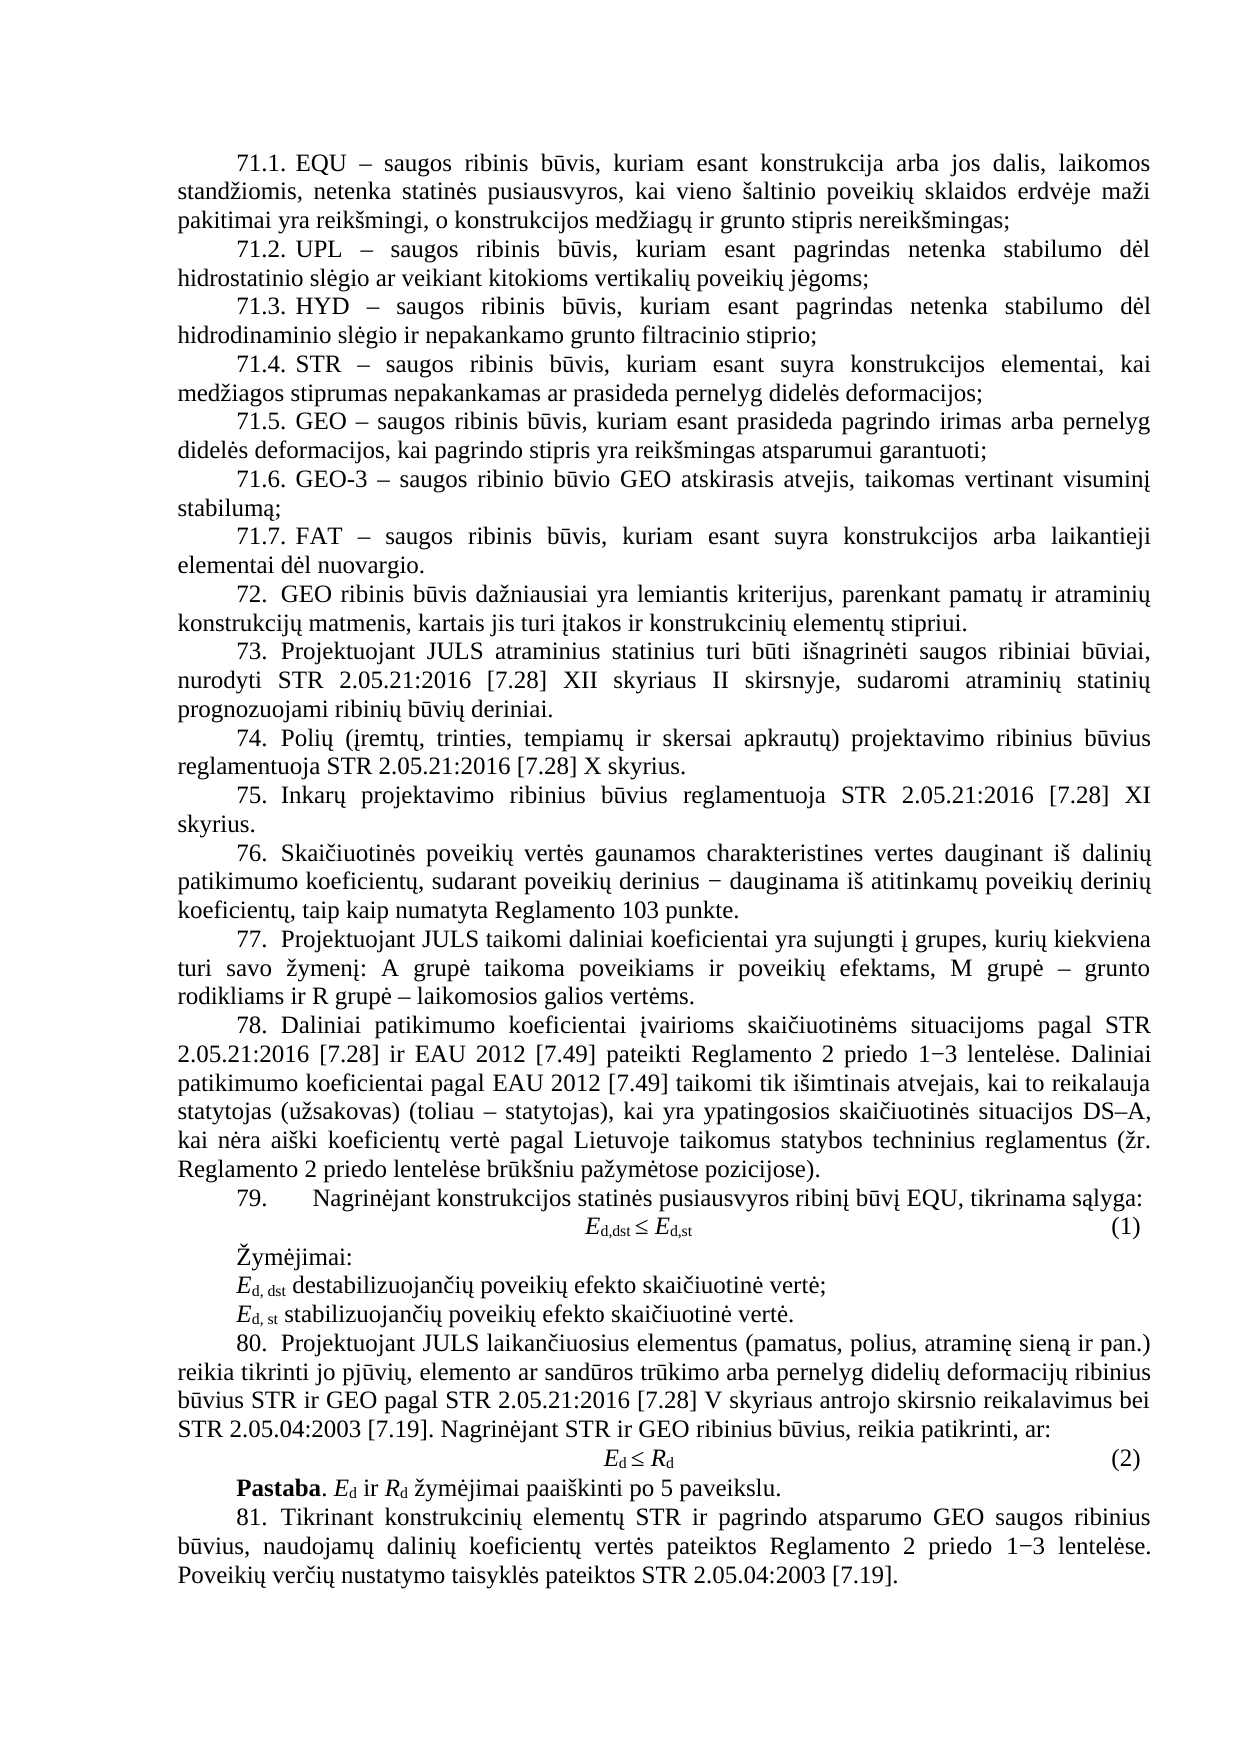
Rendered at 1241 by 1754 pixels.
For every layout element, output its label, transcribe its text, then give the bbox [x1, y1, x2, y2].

text 73. Projektuojant JULS atraminius statinius turi būti išnagrinėti saugos ribiniai būviai, nurodyti STR 2.05.21:2016 [7.28] XII skyriaus II skirsnyje, sudaromi atraminių statinių prognozuojami ribinių būvių deriniai. [177, 636, 1152, 723]
text Žymėjimai: [177, 1242, 1152, 1271]
text 77. Projektuojant JULS taikomi daliniai koeficientai yra sujungti į grupes, kurių kiekviena turi savo žymenį: A grupė taikoma poveikiams ir poveikių efektams, M grupė – grunto rodikliams ir R grupė – laikomosios galios vertėms. [177, 924, 1152, 1010]
text 71.2. UPL – saugos ribinis būvis, kuriam esant pagrindas netenka stabilumo dėl hidrostatinio slėgio ar veikiant kitokioms vertikalių poveikių jėgoms; [177, 234, 1152, 291]
text 71.6. GEO-3 – saugos ribinio būvio GEO atskirasis atvejis, taikomas vertinant visuminį stabilumą; [177, 464, 1152, 521]
table_header Ed,dst ≤ Ed,st [177, 1211, 1041, 1242]
text 80. Projektuojant JULS laikančiuosius elementus (pamatus, polius, atraminę sieną ir pan.) reikia tikrinti jo pjūvių, elemento ar sandūros trūkimo arba pernelyg didelių deformacijų ribinius būvius STR ir GEO pagal STR 2.05.21:2016 [7.28] V skyriaus antrojo skirsnio reikalavimus bei STR 2.05.04:2003 [7.19]. Nagrinėjant STR ir GEO ribinius būvius, reikia patikrinti, ar: [177, 1328, 1152, 1443]
text 71.4. STR – saugos ribinis būvis, kuriam esant suyra konstrukcijos elementai, kai medžiagos stiprumas nepakankamas ar prasideda pernelyg didelės deformacijos; [177, 349, 1152, 406]
text 71.7. FAT – saugos ribinis būvis, kuriam esant suyra konstrukcijos arba laikantieji elementai dėl nuovargio. [177, 521, 1152, 579]
text Ed, st stabilizuojančių poveikių efekto skaičiuotinė vertė. [177, 1299, 1152, 1328]
table_header (1) [1041, 1211, 1152, 1242]
text 79. Nagrinėjant konstrukcijos statinės pusiausvyros ribinį būvį EQU, tikrinama sąlyga: [177, 1183, 1152, 1211]
text 71.5. GEO – saugos ribinis būvis, kuriam esant prasideda pagrindo irimas arba pernelyg didelės deformacijos, kai pagrindo stipris yra reikšmingas atsparumui garantuoti; [177, 406, 1152, 464]
table_header Ed ≤ Rd [177, 1443, 1041, 1473]
text 81. Tikrinant konstrukcinių elementų STR ir pagrindo atsparumo GEO saugos ribinius būvius, naudojamų dalinių koeficientų vertės pateiktos Reglamento 2 priedo 1−3 lentelėse. Poveikių verčių nustatymo taisyklės pateiktos STR 2.05.04:2003 [7.19]. [177, 1502, 1152, 1588]
text 75. Inkarų projektavimo ribinius būvius reglamentuoja STR 2.05.21:2016 [7.28] XI skyrius. [177, 780, 1152, 838]
text 78. Daliniai patikimumo koeficientai įvairioms skaičiuotinėms situacijoms pagal STR 2.05.21:2016 [7.28] ir EAU 2012 [7.49] pateikti Reglamento 2 priedo 1−3 lentelėse. Daliniai patikimumo koeficientai pagal EAU 2012 [7.49] taikomi tik išimtinais atvejais, kai to reikalauja statytojas (užsakovas) (toliau – statytojas), kai yra ypatingosios skaičiuotinės situacijos DS–A, kai nėra aiški koeficientų vertė pagal Lietuvoje taikomus statybos techninius reglamentus (žr. Reglamento 2 priedo lentelėse brūkšniu pažymėtose pozicijose). [177, 1010, 1152, 1183]
text 76. Skaičiuotinės poveikių vertės gaunamos charakteristines vertes dauginant iš dalinių patikimumo koeficientų, sudarant poveikių derinius − dauginama iš atitinkamų poveikių derinių koeficientų, taip kaip numatyta Reglamento 103 punkte. [177, 838, 1152, 924]
text 71.1. EQU – saugos ribinis būvis, kuriam esant konstrukcija arba jos dalis, laikomos standžiomis, netenka statinės pusiausvyros, kai vieno šaltinio poveikių sklaidos erdvėje maži pakitimai yra reikšmingi, o konstrukcijos medžiagų ir grunto stipris nereikšmingas; [177, 148, 1152, 234]
text Ed, dst destabilizuojančių poveikių efekto skaičiuotinė vertė; [177, 1271, 1152, 1299]
text 74. Polių (įremtų, trinties, tempiamų ir skersai apkrautų) projektavimo ribinius būvius reglamentuoja STR 2.05.21:2016 [7.28] X skyrius. [177, 723, 1152, 780]
text 71.3. HYD – saugos ribinis būvis, kuriam esant pagrindas netenka stabilumo dėl hidrodinaminio slėgio ir nepakankamo grunto filtracinio stiprio; [177, 291, 1152, 349]
text 72. GEO ribinis būvis dažniausiai yra lemiantis kriterijus, parenkant pamatų ir atraminių konstrukcijų matmenis, kartais jis turi įtakos ir konstrukcinių elementų stipriui. [177, 579, 1152, 636]
table_header (2) [1041, 1443, 1152, 1473]
text Pastaba. Ed ir Rd žymėjimai paaiškinti po 5 paveikslu. [177, 1473, 1152, 1502]
